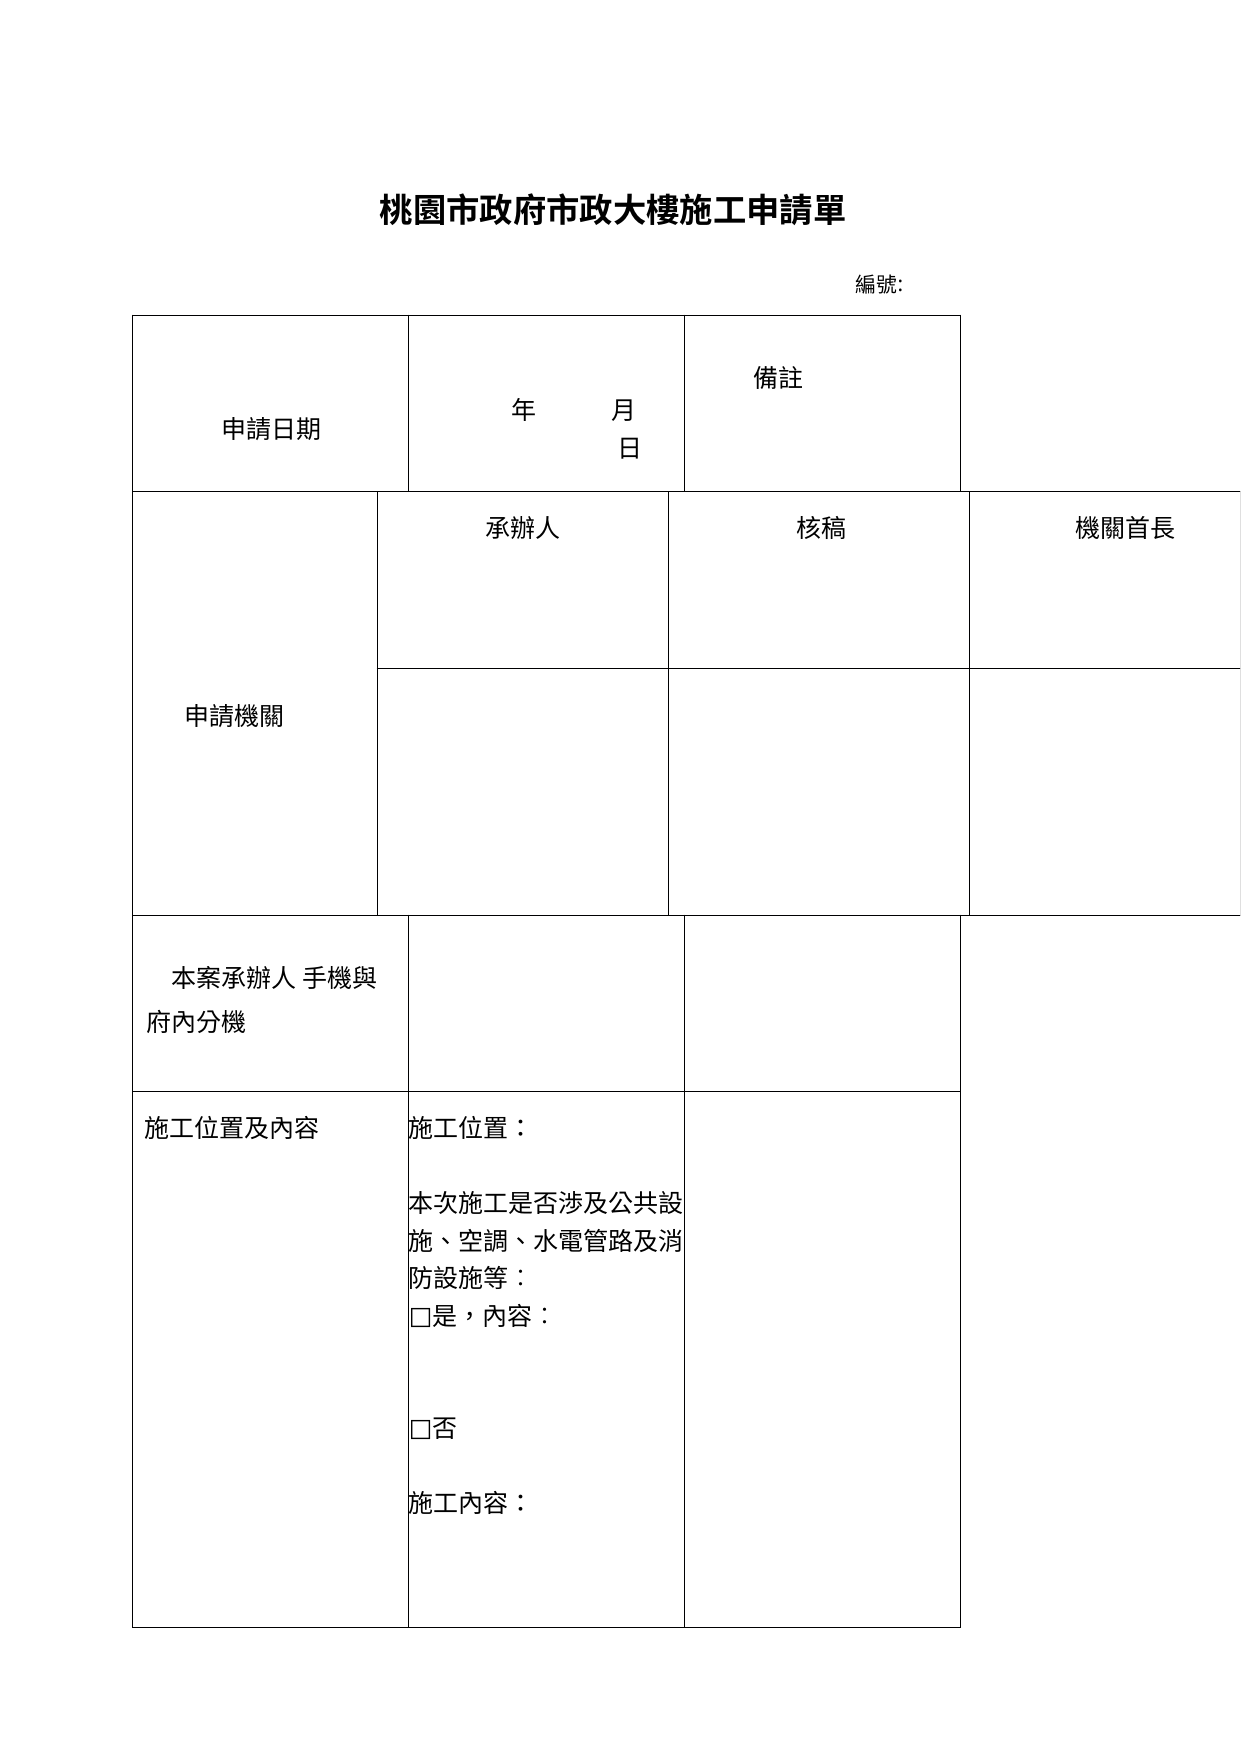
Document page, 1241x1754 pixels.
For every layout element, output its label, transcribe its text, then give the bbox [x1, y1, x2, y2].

table_header 申請日期 [133, 316, 408, 491]
text 桃園市政府市政大樓施工申請單 [133, 164, 1093, 239]
table_cell [685, 916, 960, 1091]
table_header 年 月 日 [409, 316, 684, 491]
table_cell [409, 916, 684, 1091]
table_cell 施工位置： 本次施工是否渉及公共設施、空調、水電管路及消防設施等︰ □是，內容︰ □否 施工內容： [409, 1092, 684, 1627]
table_cell 施工位置及內容 [133, 1092, 408, 1627]
table_cell 申請機關 [133, 492, 377, 914]
table_header 備註 [685, 316, 960, 491]
table_cell [669, 669, 969, 914]
text 編號: [310, 239, 1093, 314]
table_cell 本案承辦人 手機與府內分機 [133, 916, 408, 1091]
table_cell [378, 669, 668, 914]
table_cell [970, 669, 1240, 914]
table_cell 核稿 [669, 492, 969, 668]
table_cell [685, 1092, 960, 1627]
table_cell 機關首長 [970, 492, 1240, 668]
table_cell 承辦人 [378, 492, 668, 668]
